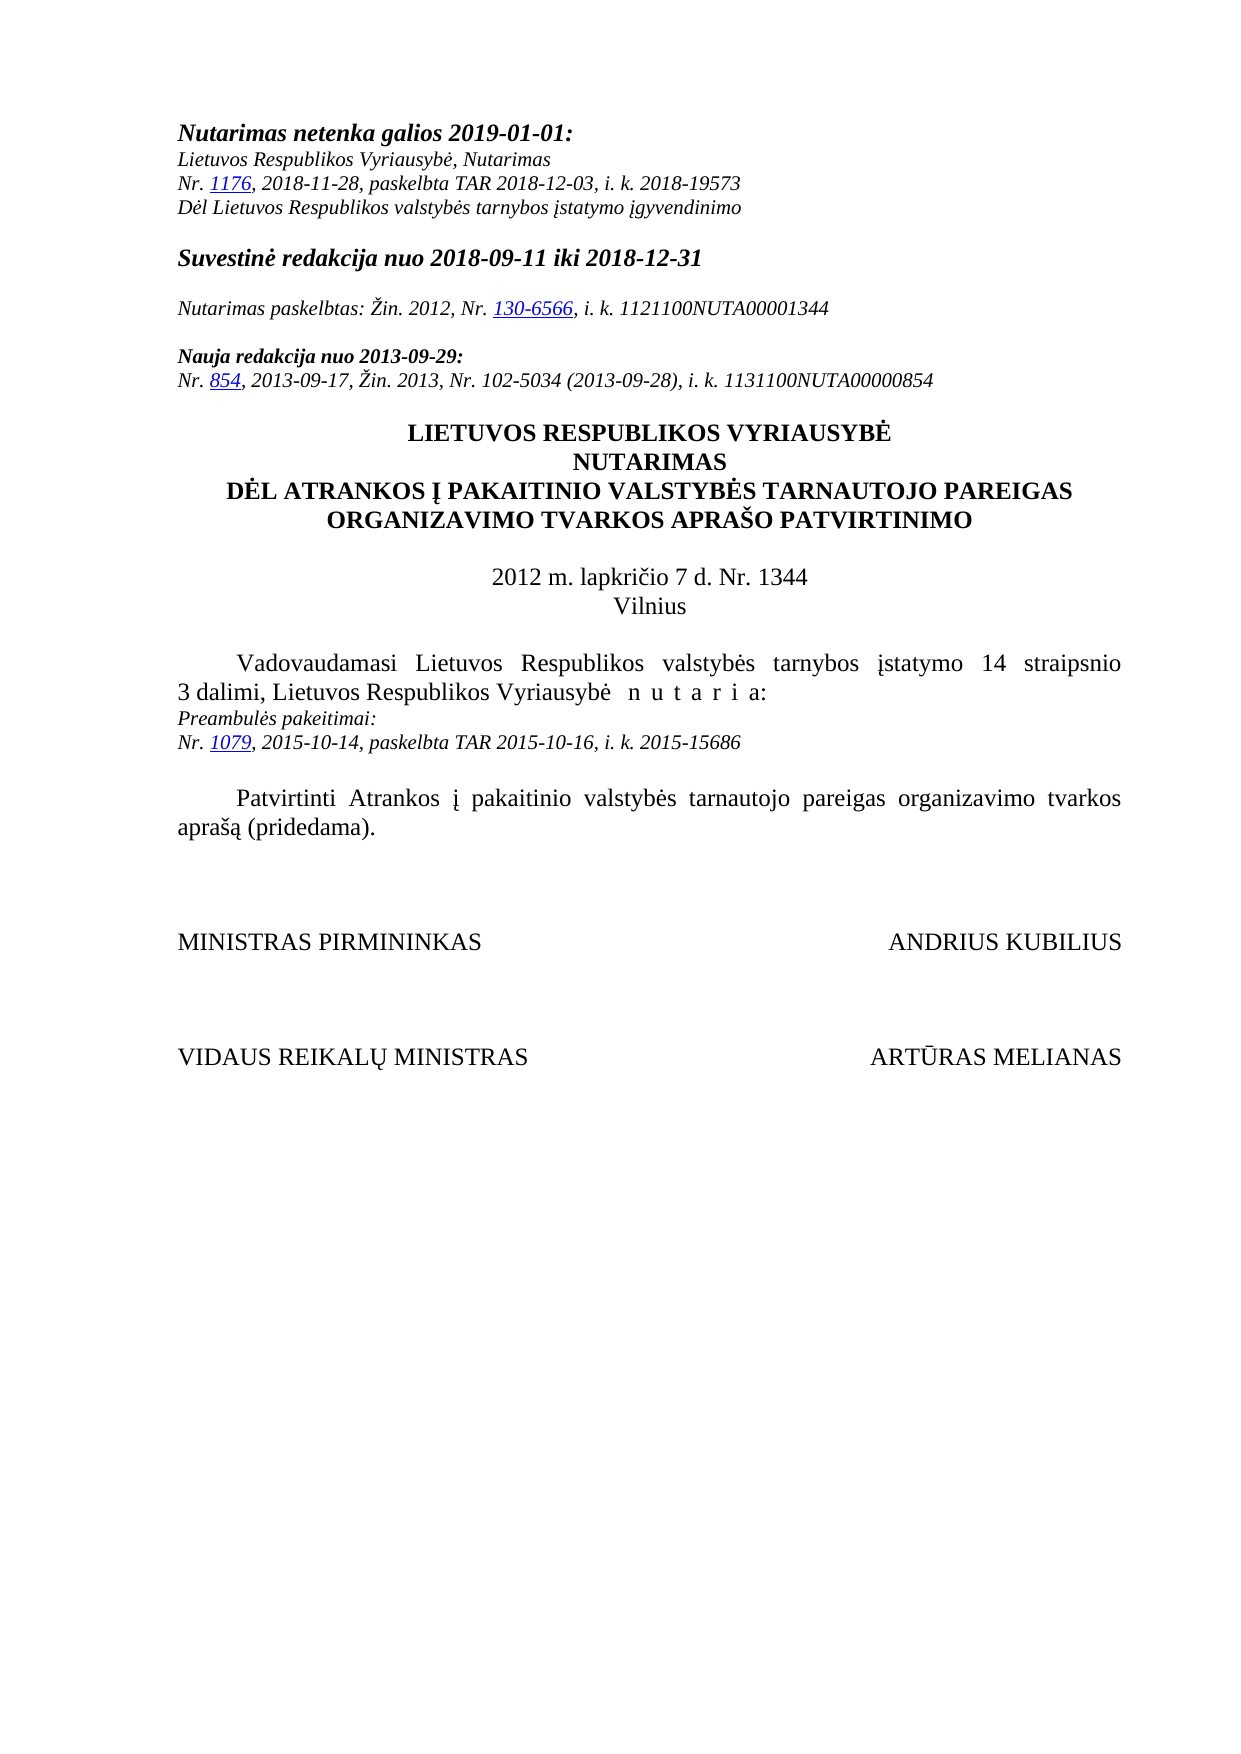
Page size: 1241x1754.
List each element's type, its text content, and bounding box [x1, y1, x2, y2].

text Nauja redakcija nuo 2013-09-29: [177, 344, 1122, 368]
text Preambulės pakeitimai: [177, 706, 1122, 730]
text NUTARIMAS [177, 447, 1122, 476]
text Patvirtinti Atrankos į pakaitinio valstybės tarnautojo pareigas organizavimo tvarkos aprašą (pridedama). [177, 783, 1122, 840]
text VIDAUS REIKALŲ MINISTRAS ARTŪRAS MELIANAS [177, 1042, 1122, 1070]
text MINISTRAS PIRMININKAS ANDRIUS KUBILIUS [177, 927, 1122, 955]
text Nutarimas paskelbtas: Žin. 2012, Nr. 130-6566, i. k. 1121100NUTA00001344 [177, 296, 1122, 320]
text Nr. 854, 2013-09-17, Žin. 2013, Nr. 102-5034 (2013-09-28), i. k. 1131100NUTA00000854 [177, 368, 1122, 392]
text Suvestinė redakcija nuo 2018-09-11 iki 2018-12-31 [177, 243, 1122, 272]
text Nutarimas netenka galios 2019-01-01: [177, 118, 1122, 147]
text DĖL ATRANKOS Į PAKAITINIO VALSTYBĖS TARNAUTOJO PAREIGAS ORGANIZAVIMO TVARKOS APRAŠO PATVIRTINIMO [177, 476, 1122, 533]
text Vilnius [177, 591, 1122, 620]
text Vadovaudamasi Lietuvos Respublikos valstybės tarnybos įstatymo 14 straipsnio 3 dalimi, Lietuvos Respublikos Vyriausybė nutaria: [177, 648, 1122, 706]
text LIETUVOS RESPUBLIKOS VYRIAUSYBĖ [177, 418, 1122, 447]
text Lietuvos Respublikos Vyriausybė, Nutarimas [177, 147, 1122, 171]
text Nr. 1176, 2018-11-28, paskelbta TAR 2018-12-03, i. k. 2018-19573 [177, 171, 1122, 195]
text Nr. 1079, 2015-10-14, paskelbta TAR 2015-10-16, i. k. 2015-15686 [177, 730, 1122, 754]
text 2012 m. lapkričio 7 d. Nr. 1344 [177, 562, 1122, 591]
text Dėl Lietuvos Respublikos valstybės tarnybos įstatymo įgyvendinimo [177, 195, 1122, 219]
